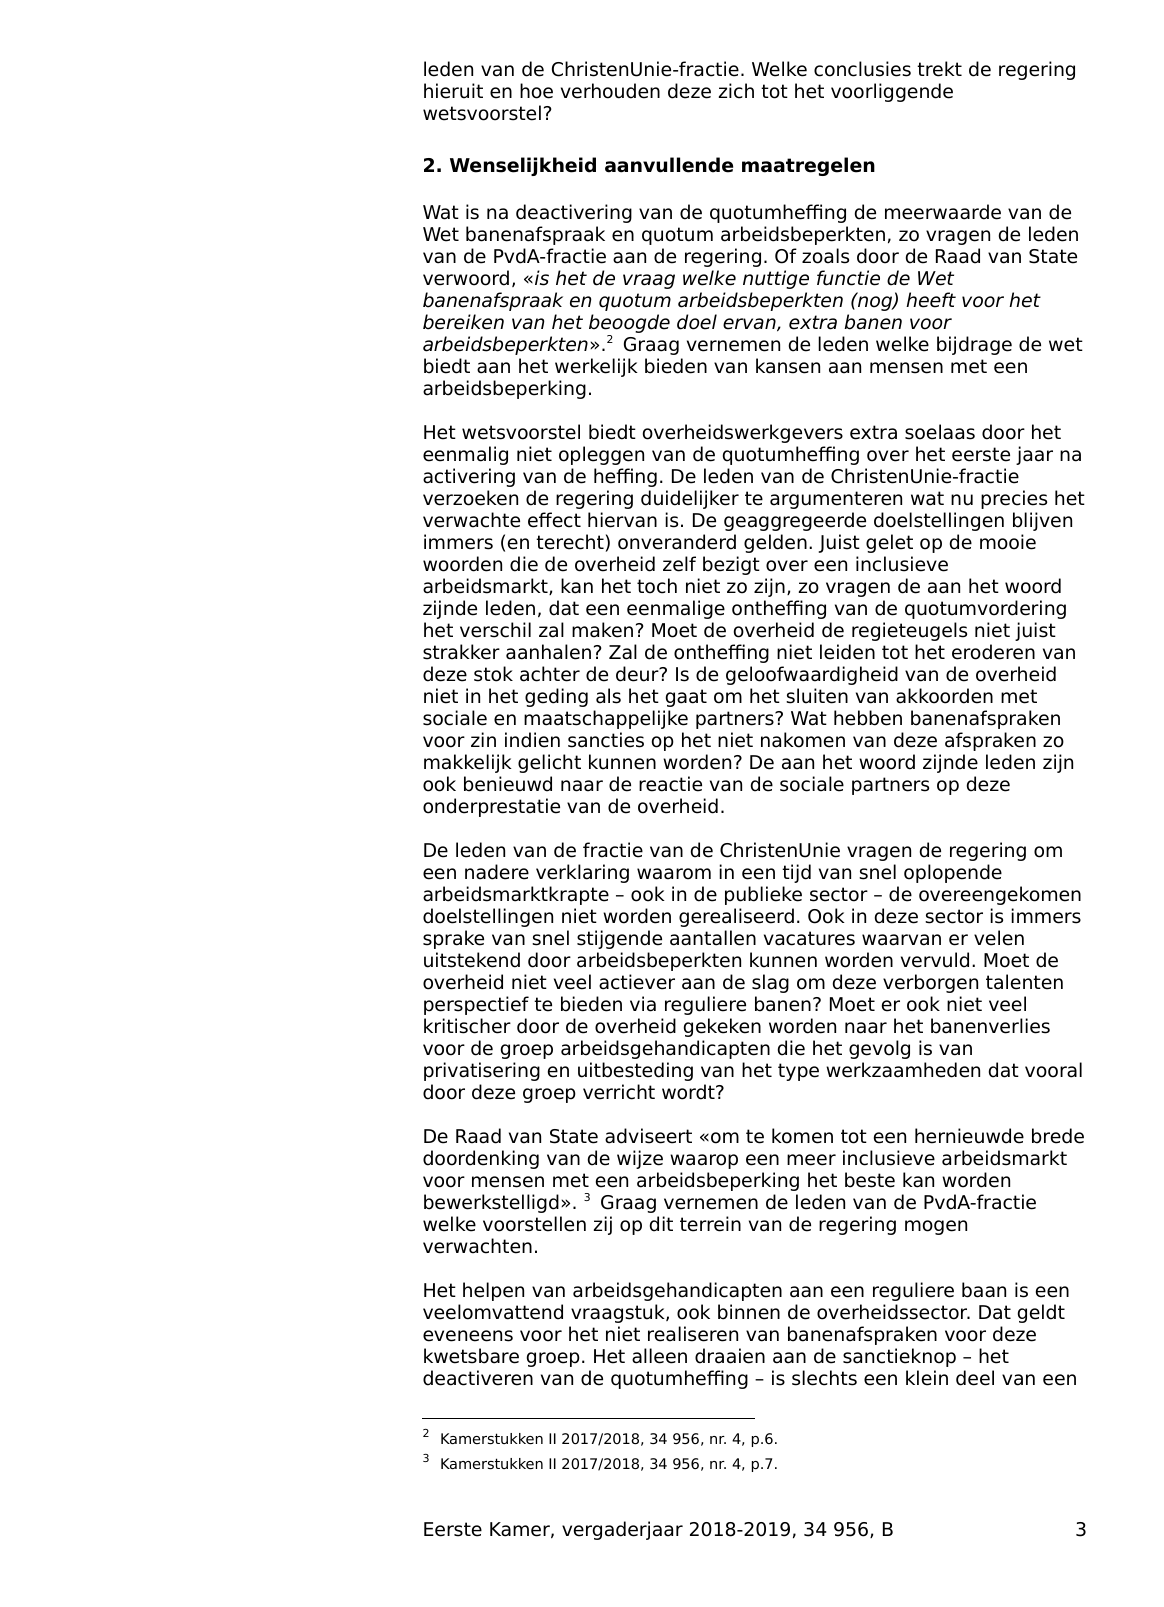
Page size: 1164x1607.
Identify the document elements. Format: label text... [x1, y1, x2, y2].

subtitle 2. Wenselijkheid aanvullende maatregelen [422, 155, 1087, 177]
text Het wetsvoorstel biedt overheidswerkgevers extra soelaas door het eenmalig niet opleggen van de quotumheffing over het eerste jaar na activering van de heffing. De leden van de ChristenUnie-fractie verzoeken de regering duidelijker te argumenteren wat nu precies het verwachte effect hiervan is. De geaggregeerde doelstellingen blijven immers (en terecht) onveranderd gelden. Juist gelet op de mooie woorden die de overheid zelf bezigt over een inclusieve arbeidsmarkt, kan het toch niet zo zijn, zo vragen de aan het woord zijnde leden, dat een eenmalige ontheffing van de quotumvordering het verschil zal maken? Moet de overheid de regieteugels niet juist strakker aanhalen? Zal de ontheffing niet leiden tot het eroderen van deze stok achter de deur? Is de geloofwaardigheid van de overheid niet in het geding als het gaat om het sluiten van akkoorden met sociale en maatschappelijke partners? Wat hebben banenafspraken voor zin indien sancties op het niet nakomen van deze afspraken zo makkelijk gelicht kunnen worden? De aan het woord zijnde leden zijn ook benieuwd naar de reactie van de sociale partners op deze onderprestatie van de overheid. [422, 422, 1087, 818]
text Het helpen van arbeidsgehandicapten aan een reguliere baan is een veelomvattend vraagstuk, ook binnen de overheidssector. Dat geldt eveneens voor het niet realiseren van banenafspraken voor deze kwetsbare groep. Het alleen draaien aan de sanctieknop – het deactiveren van de quotumheffing – is slechts een klein deel van een [422, 1280, 1087, 1390]
text Kamerstukken II 2017/2018, 34 956, nr. 4, p.6. [422, 1427, 1087, 1449]
text De Raad van State adviseert «om te komen tot een hernieuwde brede doordenking van de wijze waarop een meer inclusieve arbeidsmarkt voor mensen met een arbeidsbeperking het beste kan worden bewerkstelligd». Graag vernemen de leden van de PvdA-fractie welke voorstellen zij op dit terrein van de regering mogen verwachten. [422, 1126, 1087, 1258]
text De leden van de fractie van de ChristenUnie vragen de regering om een nadere verklaring waarom in een tijd van snel oplopende arbeidsmarktkrapte – ook in de publieke sector – de overeengekomen doelstellingen niet worden gerealiseerd. Ook in deze sector is immers sprake van snel stijgende aantallen vacatures waarvan er velen uitstekend door arbeidsbeperkten kunnen worden vervuld. Moet de overheid niet veel actiever aan de slag om deze verborgen talenten perspectief te bieden via reguliere banen? Moet er ook niet veel kritischer door de overheid gekeken worden naar het banenverlies voor de groep arbeidsgehandicapten die het gevolg is van privatisering en uitbesteding van het type werkzaamheden dat vooral door deze groep verricht wordt? [422, 840, 1087, 1103]
text Kamerstukken II 2017/2018, 34 956, nr. 4, p.7. [422, 1452, 1087, 1474]
text Wat is na deactivering van de quotumheffing de meerwaarde van de Wet banenafspraak en quotum arbeidsbeperkten, zo vragen de leden van de PvdA-fractie aan de regering. Of zoals door de Raad van State verwoord, «is het de vraag welke nuttige functie de Wet banenafspraak en quotum arbeidsbeperkten (nog) heeft voor het bereiken van het beoogde doel ervan, extra banen voor arbeidsbeperkten». Graag vernemen de leden welke bijdrage de wet biedt aan het werkelijk bieden van kansen aan mensen met een arbeidsbeperking. [422, 202, 1087, 400]
text leden van de ChristenUnie-fractie. Welke conclusies trekt de regering hieruit en hoe verhouden deze zich tot het voorliggende wetsvoorstel? [422, 59, 1087, 125]
